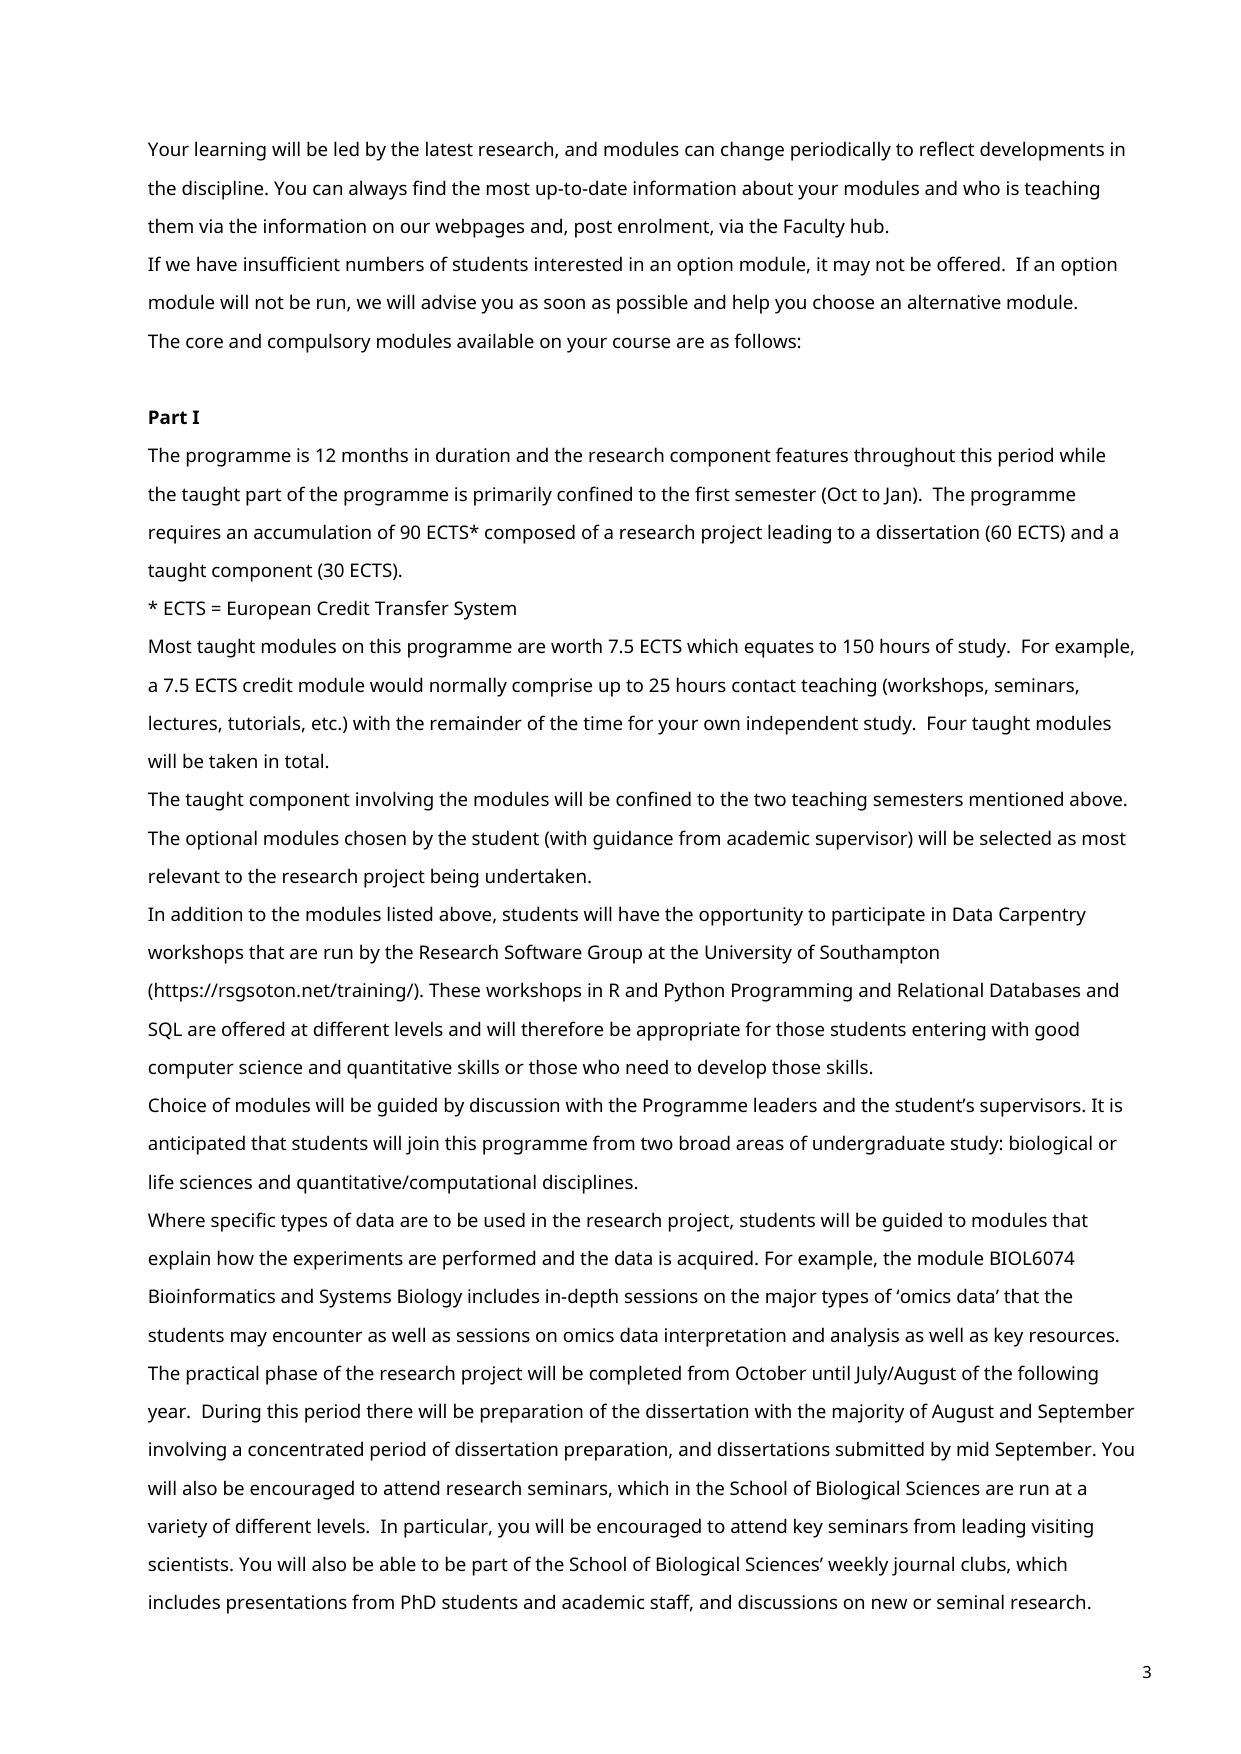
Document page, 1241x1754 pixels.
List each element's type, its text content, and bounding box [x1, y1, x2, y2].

text The core and compulsory modules available on your course are as follows: [148, 328, 1152, 353]
table_header Part I The programme is 12 months in duration and the research component features throughout this period while the taught part of the programme is primarily confined to the first semester (Oct to Jan). The programme requires an accumulation of 90 ECTS* composed of a research project leading to a dissertation (60 ECTS) and a taught component (30 ECTS). * ECTS = European Credit Transfer System Most taught modules on this programme are worth 7.5 ECTS which equates to 150 hours of study. For example, a 7.5 ECTS credit module would normally comprise up to 25 hours contact teaching (workshops, seminars, lectures, tutorials, etc.) with the remainder of the time for your own independent study. Four taught modules will be taken in total. The taught component involving the modules will be confined to the two teaching semesters mentioned above. The optional modules chosen by the student (with guidance from academic supervisor) will be selected as most relevant to the research project being undertaken. In addition to the modules listed above, students will have the opportunity to participate in Data Carpentry workshops that are run by the Research Software Group at the University of Southampton (https://rsgsoton.net/training/). These workshops in R and Python Programming and Relational Databases and SQL are offered at different levels and will therefore be appropriate for those students entering with good computer science and quantitative skills or those who need to develop those skills. Choice of modules will be guided by discussion with the Programme leaders and the student’s supervisors. It is anticipated that students will join this programme from two broad areas of undergraduate study: biological or life sciences and quantitative/computational disciplines. Where specific types of data are to be used in the research project, students will be guided to modules that explain how the experiments are performed and the data is acquired. For example, the module BIOL6074 Bioinformatics and Systems Biology includes in-depth sessions on the major types of ‘omics data’ that the students may encounter as well as sessions on omics data interpretation and analysis as well as key resources. The practical phase of the research project will be completed from October until July/August of the following year. During this period there will be preparation of the dissertation with the majority of August and September involving a concentrated period of dissertation preparation, and dissertations submitted by mid September. You will also be encouraged to attend research seminars, which in the School of Biological Sciences are run at a variety of different levels. In particular, you will be encouraged to attend key seminars from leading visiting scientists. You will also be able to be part of the School of Biological Sciences’ weekly journal clubs, which includes presentations from PhD students and academic staff, and discussions on new or seminal research. [136, 366, 1152, 1615]
text If we have insufficient numbers of students interested in an option module, it may not be offered. If an option module will not be run, we will advise you as soon as possible and help you choose an alternative module. [148, 251, 1152, 315]
text Your learning will be led by the latest research, and modules can change periodically to reflect developments in the discipline. You can always find the most up-to-date information about your modules and who is teaching them via the information on our webpages and, post enrolment, via the Faculty hub. [148, 137, 1152, 239]
